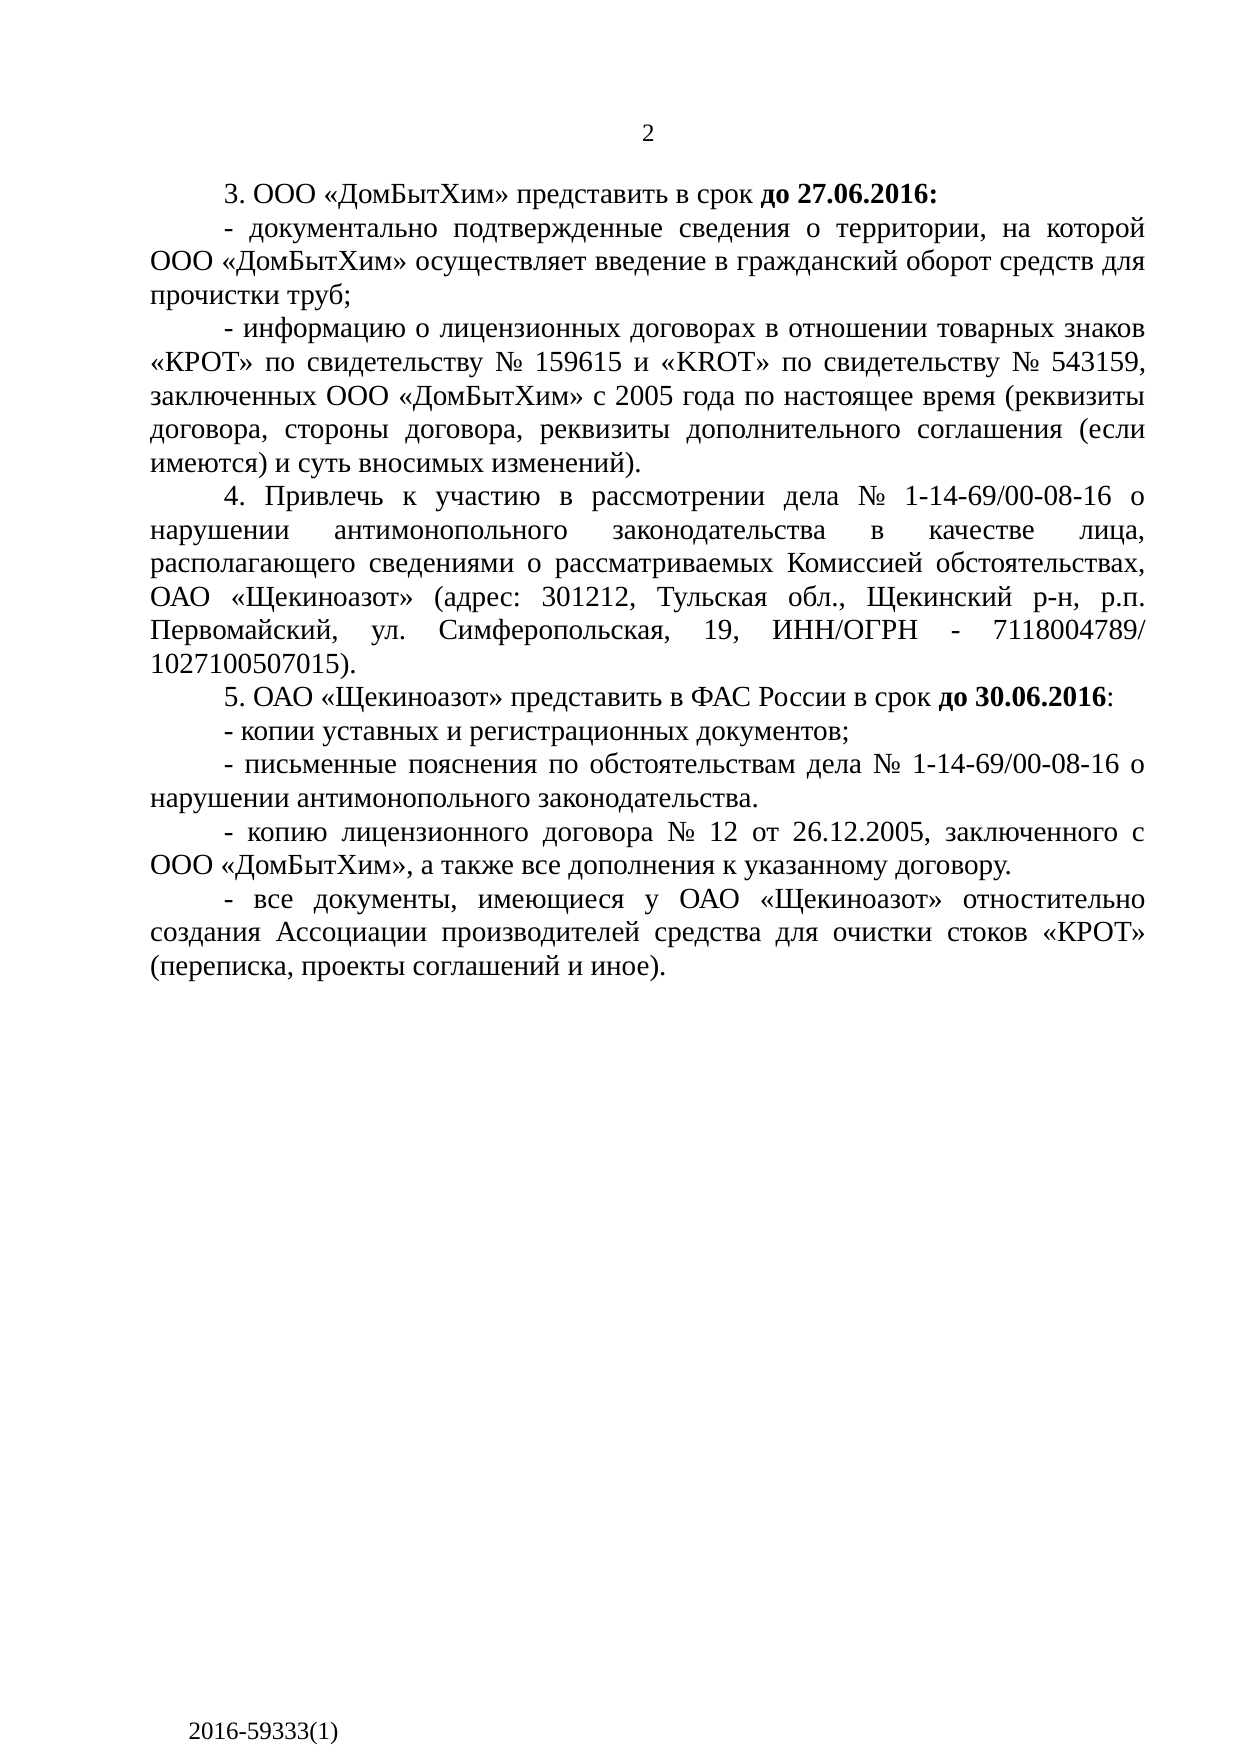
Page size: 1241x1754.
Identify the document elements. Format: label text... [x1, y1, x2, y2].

text - письменные пояснения по обстоятельствам дела № 1-14-69/00-08-16 о нарушении антимонопольного законодательства. [150, 747, 1146, 814]
text - информацию о лицензионных договорах в отношении товарных знаков «КРОТ» по свидетельству № 159615 и «KROT» по свидетельству № 543159, заключенных ООО «ДомБытХим» с 2005 года по настоящее время (реквизиты договора, стороны договора, реквизиты дополнительного соглашения (если имеются) и суть вносимых изменений). [150, 311, 1146, 478]
text 5. ОАО «Щекиноазот» представить в ФАС России в срок до 30.06.2016: [150, 679, 1146, 713]
text - копии уставных и регистрационных документов; [150, 713, 1146, 747]
text - документально подтвержденные сведения о территории, на которой ООО «ДомБытХим» осуществляет введение в гражданский оборот средств для прочистки труб; [150, 210, 1146, 311]
text - копию лицензионного договора № 12 от 26.12.2005, заключенного с ООО «ДомБытХим», а также все дополнения к указанному договору. [150, 814, 1146, 881]
text 3. ООО «ДомБытХим» представить в срок до 27.06.2016: [150, 176, 1146, 210]
text - все документы, имеющиеся у ОАО «Щекиноазот» отностительно создания Ассоциации производителей средства для очистки стоков «КРОТ» (переписка, проекты соглашений и иное). [150, 881, 1146, 981]
text 4. Привлечь к участию в рассмотрении дела № 1-14-69/00-08-16 о нарушении антимонопольного законодательства в качестве лица, располагающего сведениями о рассматриваемых Комиссией обстоятельствах, ОАО «Щекиноазот» (адрес: 301212, Тульская обл., Щекинский р-н, р.п. Первомайский, ул. Симферопольская, 19, ИНН/ОГРН - 7118004789/ 1027100507015). [150, 478, 1146, 679]
